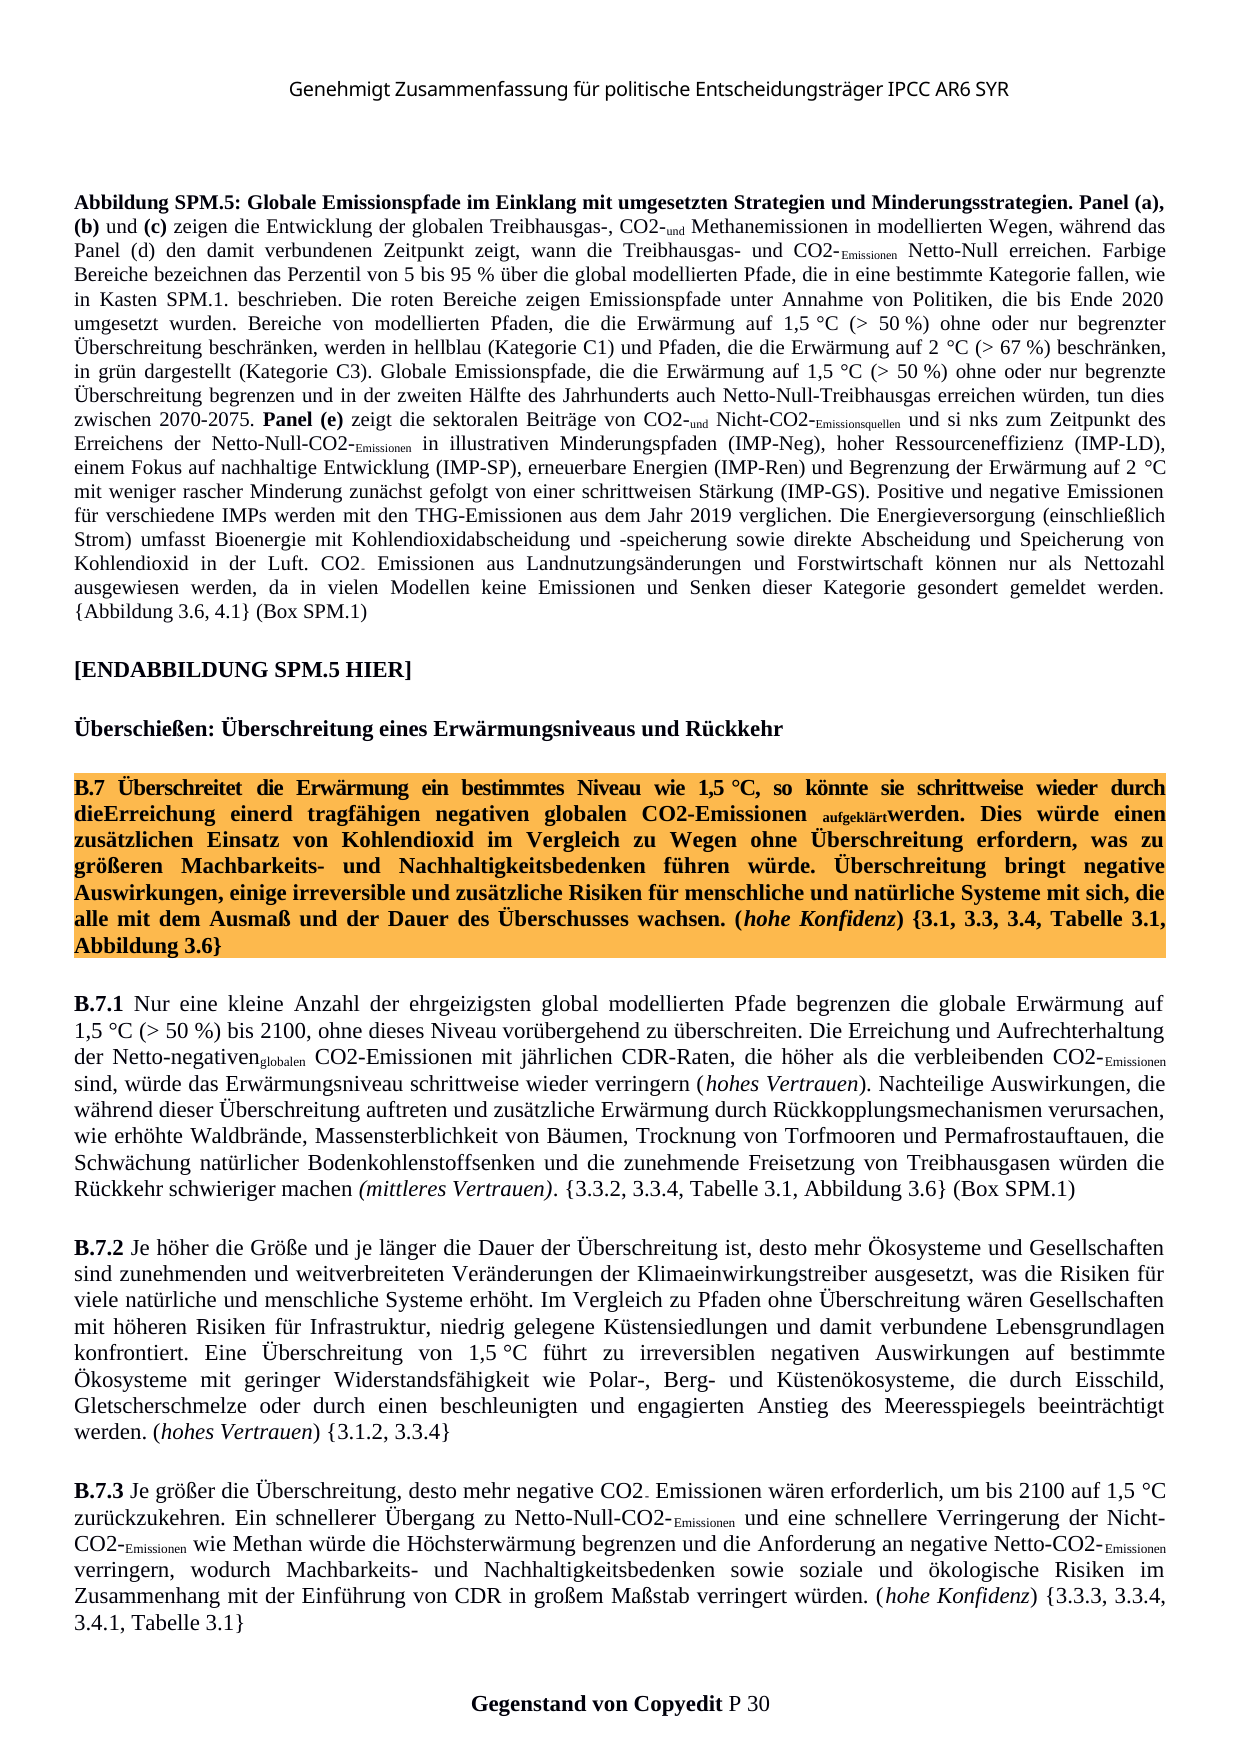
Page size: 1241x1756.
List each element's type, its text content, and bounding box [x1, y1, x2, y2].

text B.7 Überschreitet die Erwärmung ein bestimmtes Niveau wie 1,5 °C, so könnte sie schrittweise wieder durch dieErreichung einerd tragfähigen negativen globalen CO2-Emissionen aufgeklärtwerden. Dies würde einen zusätzlichen Einsatz von Kohlendioxid im Vergleich zu Wegen ohne Überschreitung erfordern, was zu größeren Machbarkeits- und Nachhaltigkeitsbedenken führen würde. Überschreitung bringt negative Auswirkungen, einige irreversible und zusätzliche Risiken für menschliche und natürliche Systeme mit sich, die alle mit dem Ausmaß und der Dauer des Überschusses wachsen. (hohe Konfidenz) {3.1, 3.3, 3.4, Tabelle 3.1, Abbildung 3.6} [74, 773, 1166, 958]
text B.7.1 Nur eine kleine Anzahl der ehrgeizigsten global modellierten Pfade begrenzen die globale Erwärmung auf 1,5 °C (> 50 %) bis 2100, ohne dieses Niveau vorübergehend zu überschreiten. Die Erreichung und Aufrechterhaltung der Netto-negativenglobalen CO2-Emissionen mit jährlichen CDR-Raten, die höher als die verbleibenden CO2-Emissionen sind, würde das Erwärmungsniveau schrittweise wieder verringern (hohes Vertrauen). Nachteilige Auswirkungen, die während dieser Überschreitung auftreten und zusätzliche Erwärmung durch Rückkopplungsmechanismen verursachen, wie erhöhte Waldbrände, Massensterblichkeit von Bäumen, Trocknung von Torfmooren und Permafrostauftauen, die Schwächung natürlicher Bodenkohlenstoffsenken und die zunehmende Freisetzung von Treibhausgasen würden die Rückkehr schwieriger machen (mittleres Vertrauen). {3.3.2, 3.3.4, Tabelle 3.1, Abbildung 3.6} (Box SPM.1) [74, 991, 1166, 1201]
text Abbildung SPM.5: Globale Emissionspfade im Einklang mit umgesetzten Strategien und Minderungsstrategien. Panel (a), (b) und (c) zeigen die Entwicklung der globalen Treibhausgas-, CO2-und Methanemissionen in modellierten Wegen, während das Panel (d) den damit verbundenen Zeitpunkt zeigt, wann die Treibhausgas- und CO2-Emissionen Netto-Null erreichen. Farbige Bereiche bezeichnen das Perzentil von 5 bis 95 % über die global modellierten Pfade, die in eine bestimmte Kategorie fallen, wie in Kasten SPM.1. beschrieben. Die roten Bereiche zeigen Emissionspfade unter Annahme von Politiken, die bis Ende 2020 umgesetzt wurden. Bereiche von modellierten Pfaden, die die Erwärmung auf 1,5 °C (> 50 %) ohne oder nur begrenzter Überschreitung beschränken, werden in hellblau (Kategorie C1) und Pfaden, die die Erwärmung auf 2 °C (> 67 %) beschränken, in grün dargestellt (Kategorie C3). Globale Emissionspfade, die die Erwärmung auf 1,5 °C (> 50 %) ohne oder nur begrenzte Überschreitung begrenzen und in der zweiten Hälfte des Jahrhunderts auch Netto-Null-Treibhausgas erreichen würden, tun dies zwischen 2070-2075. Panel (e) zeigt die sektoralen Beiträge von CO2-und Nicht-CO2-Emissionsquellen und si nks zum Zeitpunkt des Erreichens der Netto-Null-CO2-Emissionen in illustrativen Minderungspfaden (IMP-Neg), hoher Ressourceneffizienz (IMP-LD), einem Fokus auf nachhaltige Entwicklung (IMP-SP), erneuerbare Energien (IMP-Ren) und Begrenzung der Erwärmung auf 2 °C mit weniger rascher Minderung zunächst gefolgt von einer schrittweisen Stärkung (IMP-GS). Positive und negative Emissionen für verschiedene IMPs werden mit den THG-Emissionen aus dem Jahr 2019 verglichen. Die Energieversorgung (einschließlich Strom) umfasst Bioenergie mit Kohlendioxidabscheidung und -speicherung sowie direkte Abscheidung und Speicherung von Kohlendioxid in der Luft. CO2- Emissionen aus Landnutzungsänderungen und Forstwirtschaft können nur als Nettozahl ausgewiesen werden, da in vielen Modellen keine Emissionen und Senken dieser Kategorie gesondert gemeldet werden. {Abbildung 3.6, 4.1} (Box SPM.1) [74, 190, 1166, 623]
text B.7.3 Je größer die Überschreitung, desto mehr negative CO2- Emissionen wären erforderlich, um bis 2100 auf 1,5 °C zurückzukehren. Ein schnellerer Übergang zu Netto-Null-CO2-Emissionen und eine schnellere Verringerung der Nicht-CO2-Emissionen wie Methan würde die Höchsterwärmung begrenzen und die Anforderung an negative Netto-CO2-Emissionen verringern, wodurch Machbarkeits- und Nachhaltigkeitsbedenken sowie soziale und ökologische Risiken im Zusammenhang mit der Einführung von CDR in großem Maßstab verringert würden. (hohe Konfidenz) {3.3.3, 3.3.4, 3.4.1, Tabelle 3.1} [74, 1477, 1166, 1635]
text Überschießen: Überschreitung eines Erwärmungsniveaus und Rückkehr [74, 715, 1166, 741]
text [ENDABBILDUNG SPM.5 HIER] [74, 656, 1166, 682]
text B.7.2 Je höher die Größe und je länger die Dauer der Überschreitung ist, desto mehr Ökosysteme und Gesellschaften sind zunehmenden und weitverbreiteten Veränderungen der Klimaeinwirkungstreiber ausgesetzt, was die Risiken für viele natürliche und menschliche Systeme erhöht. Im Vergleich zu Pfaden ohne Überschreitung wären Gesellschaften mit höheren Risiken für Infrastruktur, niedrig gelegene Küstensiedlungen und damit verbundene Lebensgrundlagen konfrontiert. Eine Überschreitung von 1,5 °C führt zu irreversiblen negativen Auswirkungen auf bestimmte Ökosysteme mit geringer Widerstandsfähigkeit wie Polar-, Berg- und Küstenökosysteme, die durch Eisschild, Gletscherschmelze oder durch einen beschleunigten und engagierten Anstieg des Meeresspiegels beeinträchtigt werden. (hohes Vertrauen) {3.1.2, 3.3.4} [74, 1234, 1166, 1445]
